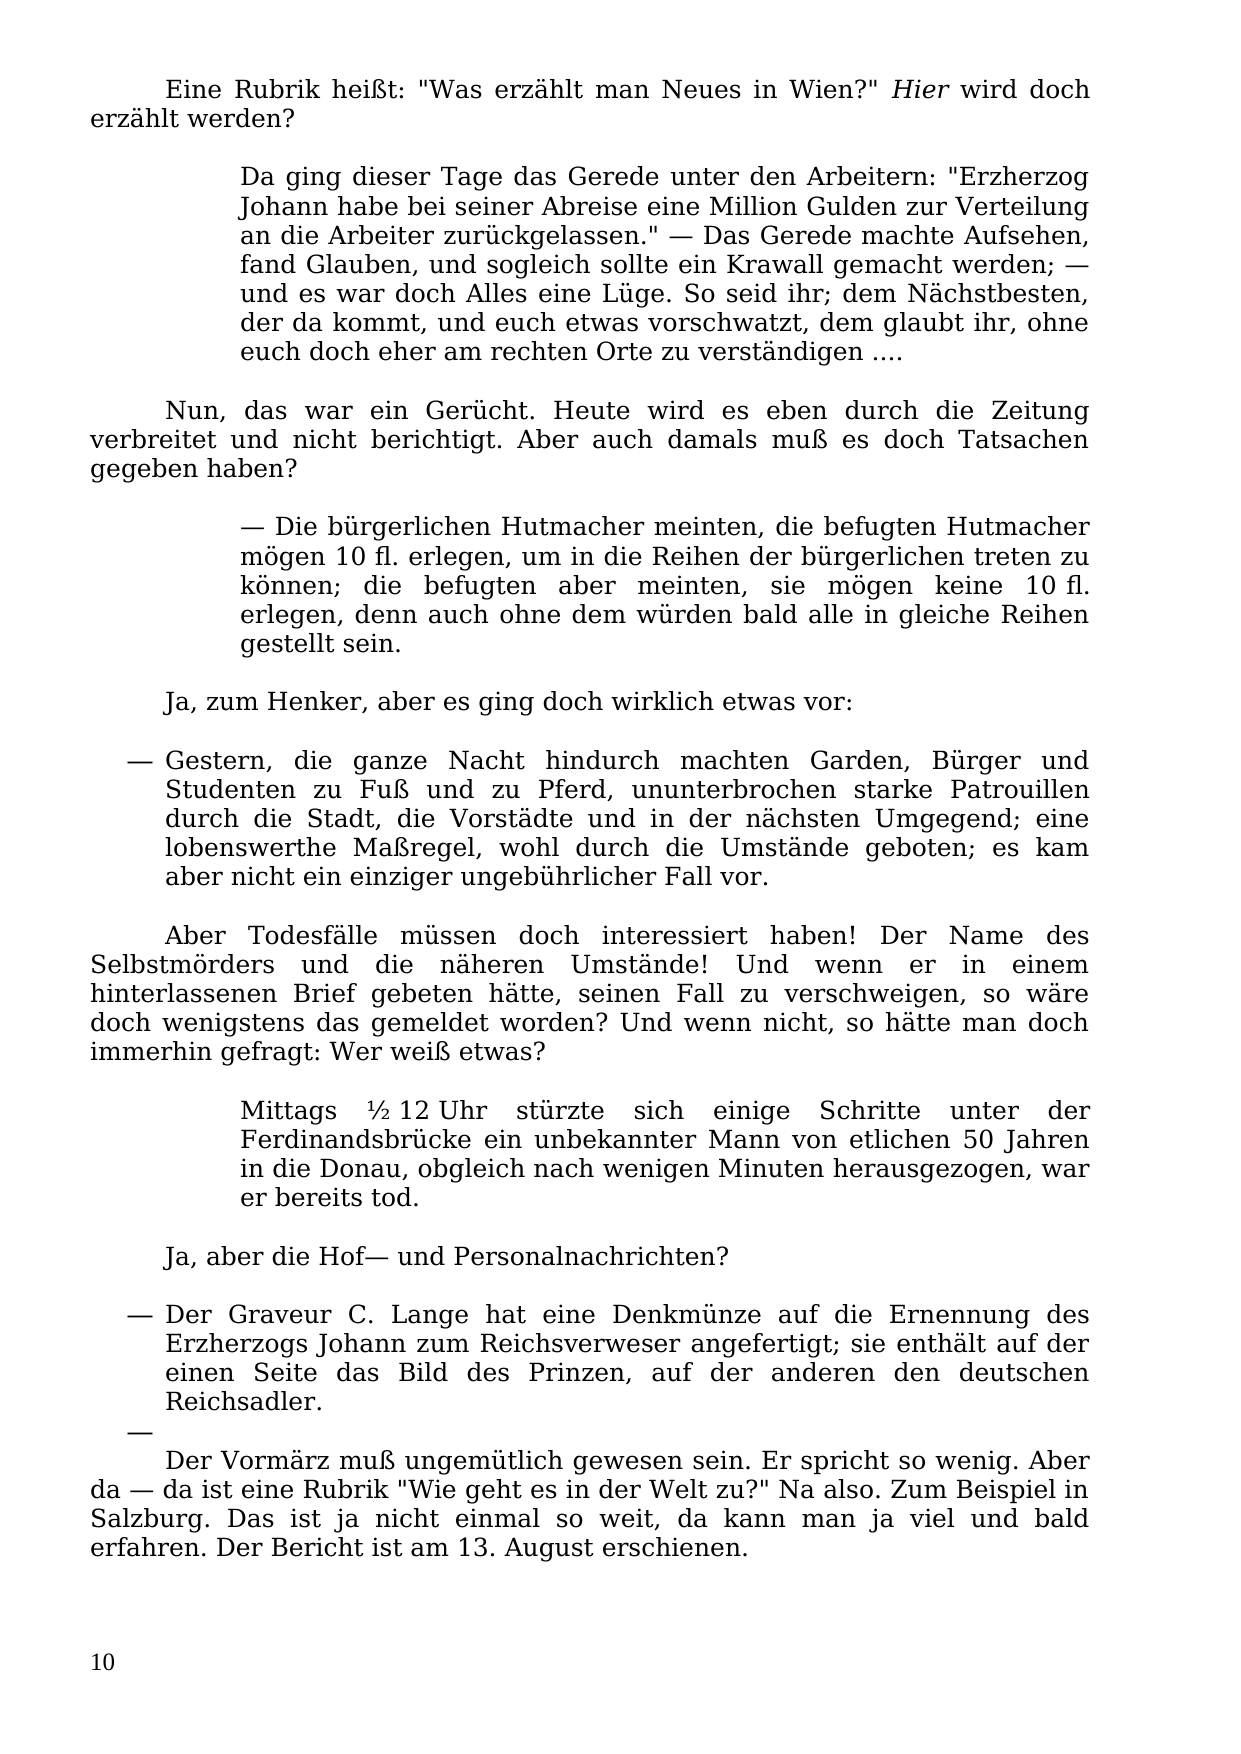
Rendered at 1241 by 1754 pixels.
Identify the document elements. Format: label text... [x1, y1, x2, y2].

text Ja, zum Henker, aber es ging doch wirklich etwas vor: [90, 687, 1091, 717]
text — Die bürgerlichen Hutmacher meinten, die befugten Hutmacher mögen 10 fl. erlegen, um in die Reihen der bürgerlichen treten zu können; die befugten aber meinten, sie mögen keine 10 fl. erlegen, denn auch ohne dem würden bald alle in gleiche Reihen gestellt sein. [240, 512, 1091, 658]
text Aber Todesfälle müssen doch interessiert haben! Der Name des Selbstmörders und die näheren Umstände! Und wenn er in einem hinterlassenen Brief gebeten hätte, seinen Fall zu verschweigen, so wäre doch wenigstens das gemeldet worden? Und wenn nicht, so hätte man doch immerhin gefragt: Wer weiß etwas? [90, 921, 1091, 1067]
list Gestern, die ganze Nacht hindurch machten Garden, Bürger und Studenten zu Fuß und zu Pferd, ununterbrochen starke Patrouillen durch die Stadt, die Vorstädte und in der nächsten Umgegend; eine lobenswerthe Maßregel, wohl durch die Umstände geboten; es kam aber nicht ein einziger ungebührlicher Fall vor. [127, 746, 1091, 892]
text Nun, das war ein Gerücht. Heute wird es eben durch die Zeitung verbreitet und nicht berichtigt. Aber auch damals muß es doch Tatsachen gegeben haben? [90, 396, 1091, 483]
text Mittags ½ 12 Uhr stürzte sich einige Schritte unter der Ferdinandsbrücke ein unbekannter Mann von etlichen 50 Jahren in die Donau, obgleich nach wenigen Minuten herausgezogen, war er bereits tod. [240, 1096, 1091, 1212]
text Eine Rubrik heißt: "Was erzählt man Neues in Wien?" Hier wird doch erzählt werden? [90, 75, 1091, 133]
list Der Graveur C. Lange hat eine Denkmünze auf die Ernennung des Erzherzogs Johann zum Reichsverweser angefertigt; sie enthält auf der einen Seite das Bild des Prinzen, auf der anderen den deutschen Reichsadler. [127, 1300, 1091, 1417]
text Der Vormärz muß ungemütlich gewesen sein. Er spricht so wenig. Aber da — da ist eine Rubrik "Wie geht es in der Welt zu?" Na also. Zum Beispiel in Salzburg. Das ist ja nicht einmal so weit, da kann man ja viel und bald erfahren. Der Bericht ist am 13. August erschienen. [90, 1446, 1091, 1562]
text Da ging dieser Tage das Gerede unter den Arbeitern: "Erzherzog Johann habe bei seiner Abreise eine Million Gulden zur Verteilung an die Arbeiter zurückgelassen." — Das Gerede machte Aufsehen, fand Glauben, und sogleich sollte ein Krawall gemacht werden; — und es war doch Alles eine Lüge. So seid ihr; dem Nächstbesten, der da kommt, und euch etwas vorschwatzt, dem glaubt ihr, ohne euch doch eher am rechten Orte zu verständigen .... [240, 162, 1091, 367]
text Ja, aber die Hof— und Personalnachrichten? [90, 1242, 1091, 1271]
